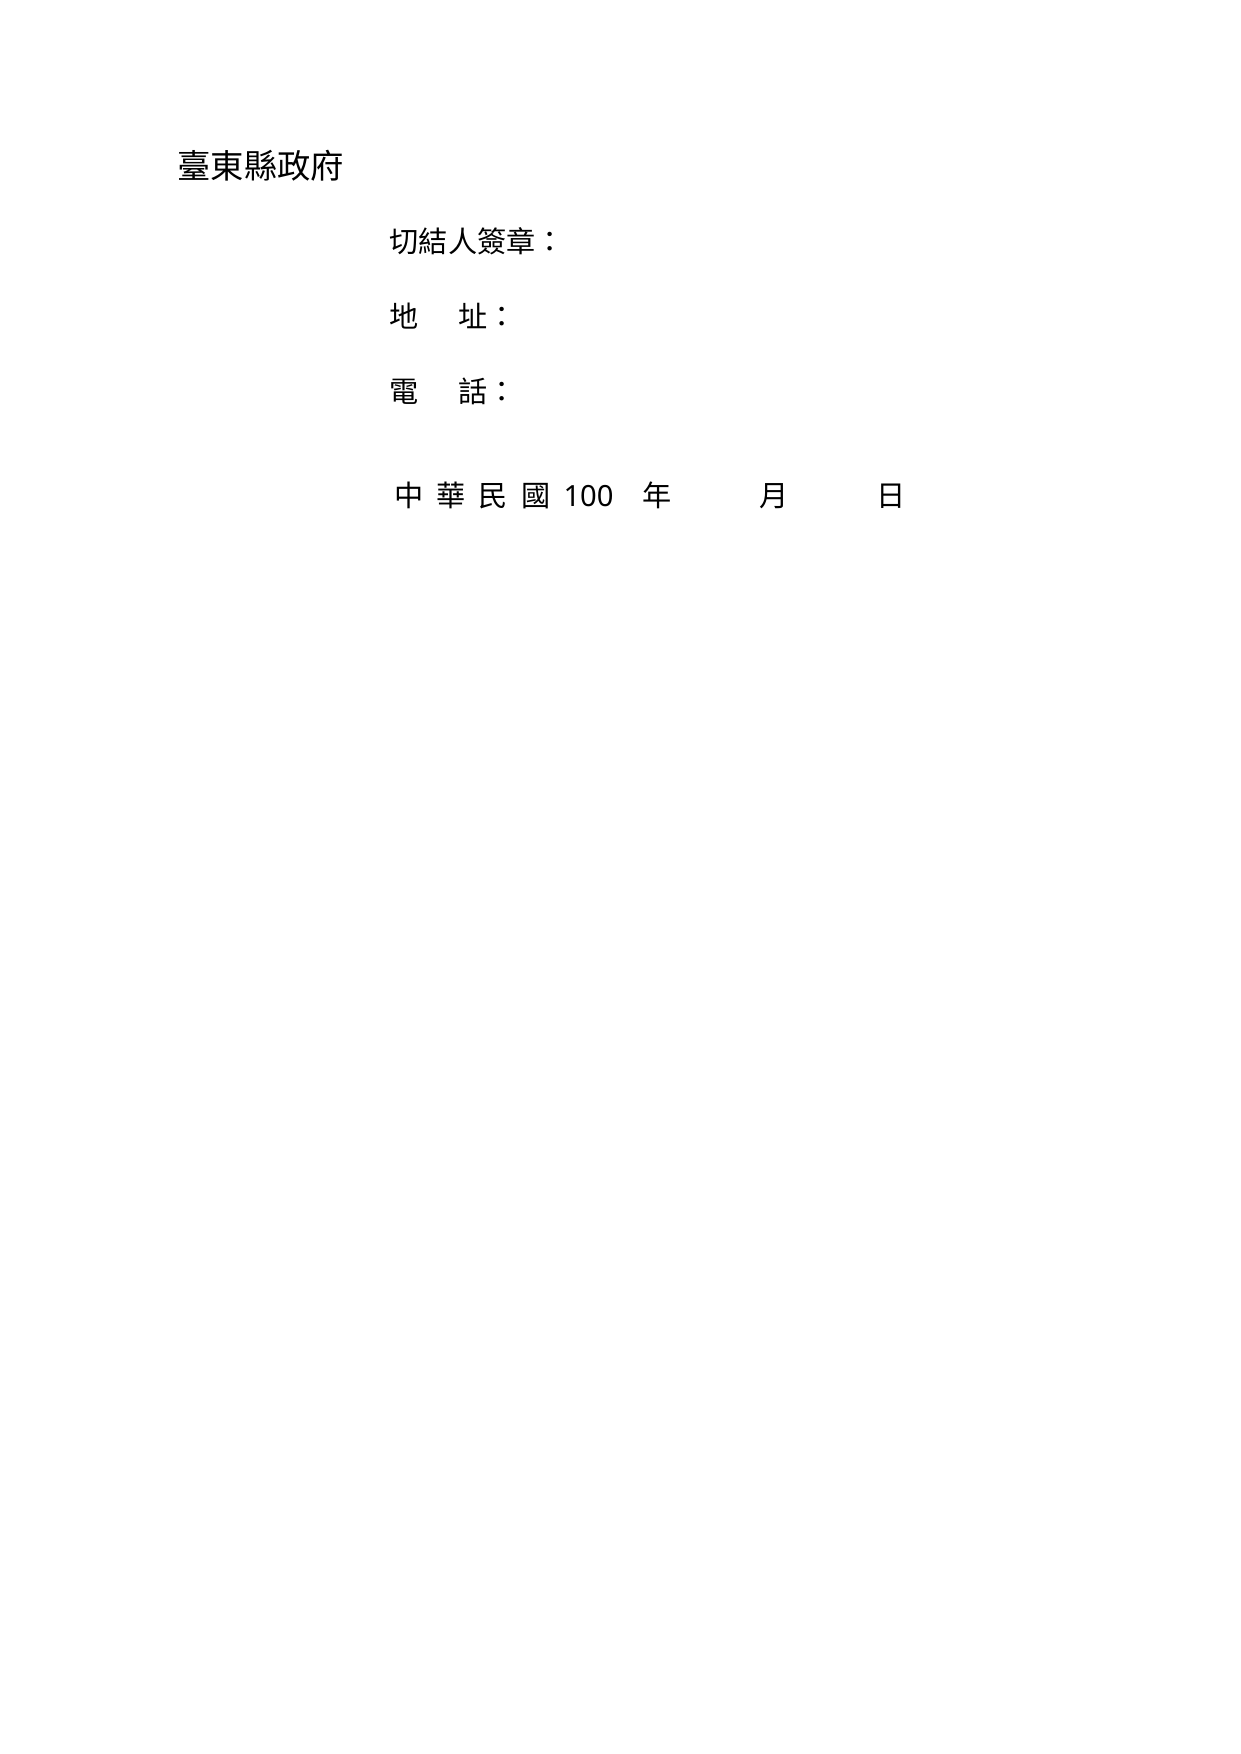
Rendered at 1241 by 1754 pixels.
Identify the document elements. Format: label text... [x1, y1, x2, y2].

text 地 址： [177, 277, 1122, 352]
text 中 華 民 國 100 年 月 日 [177, 456, 1122, 531]
text 電 話： [177, 352, 1122, 427]
text 切結人簽章： [177, 202, 1122, 277]
text 臺東縣政府 [177, 127, 1122, 202]
